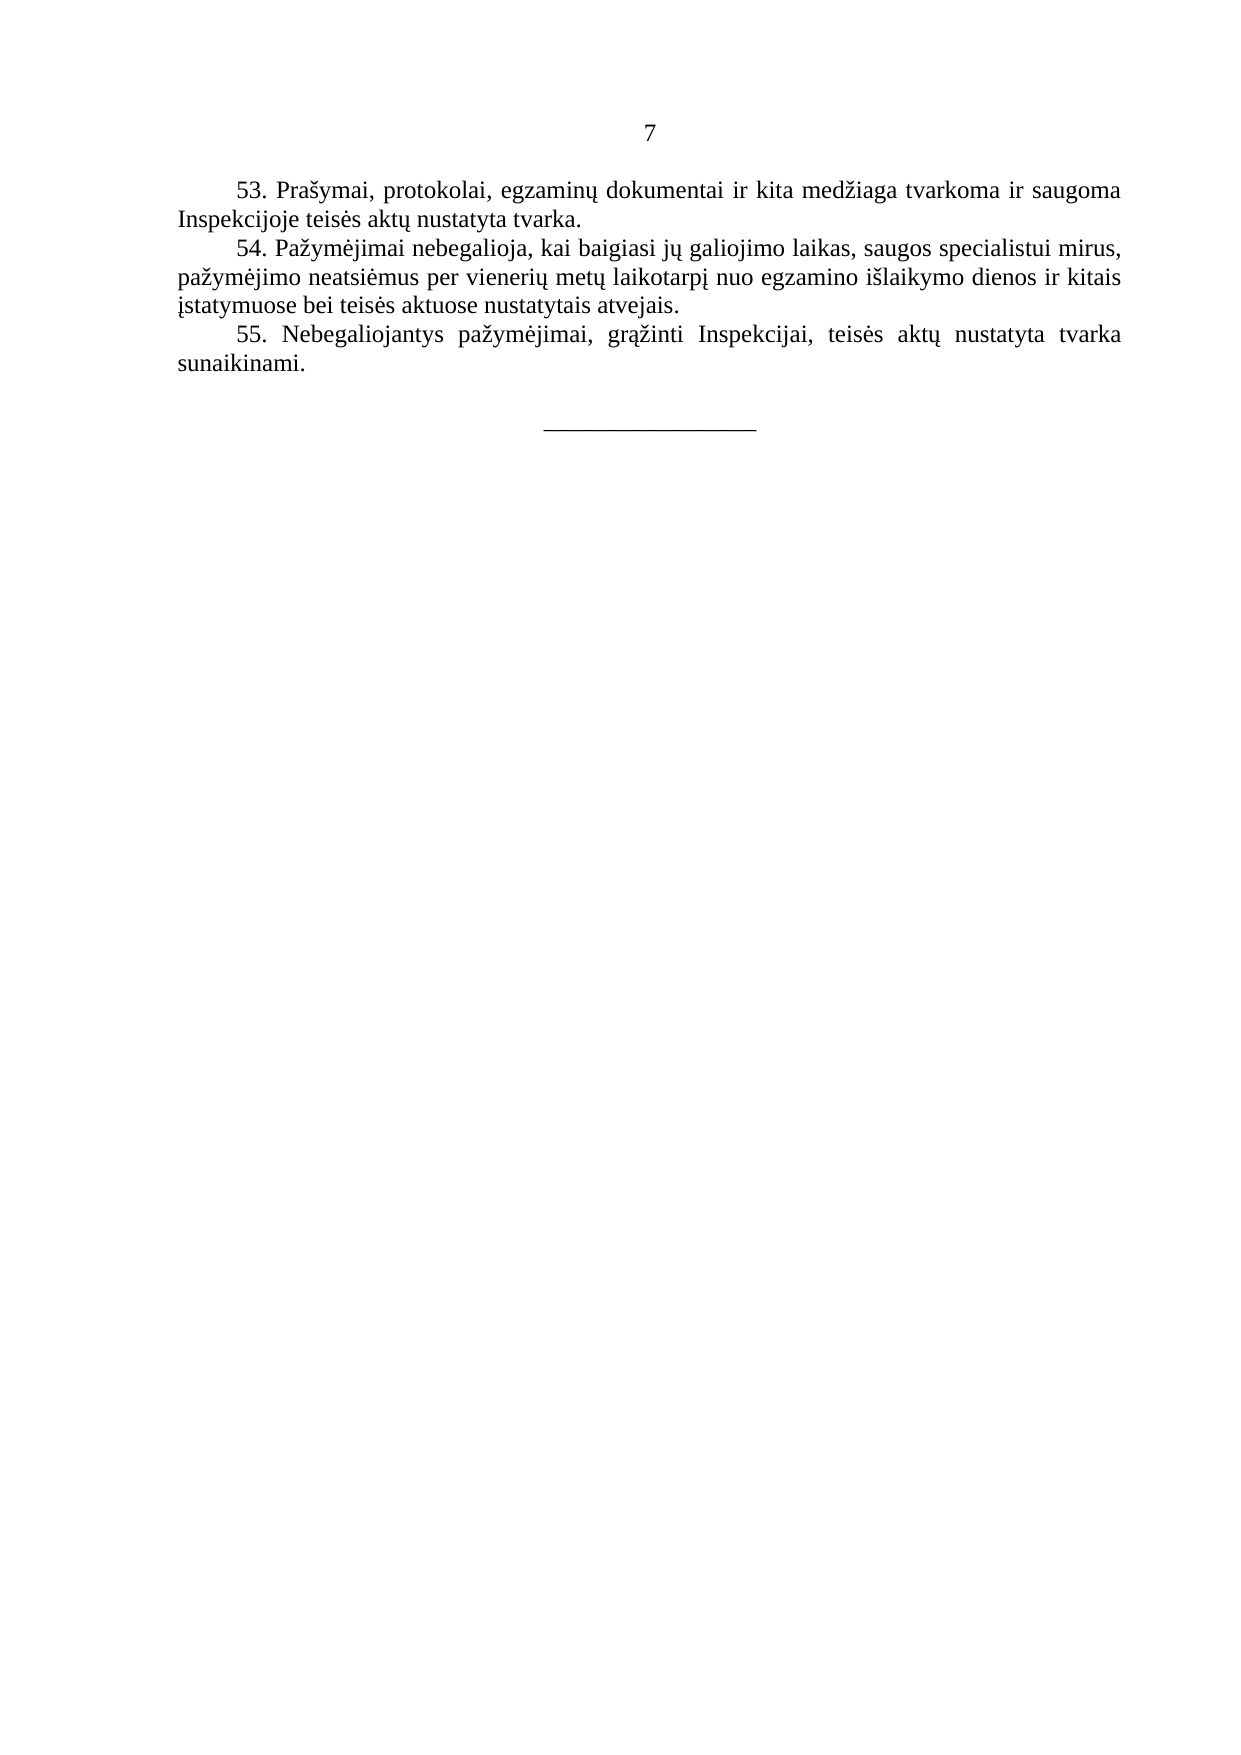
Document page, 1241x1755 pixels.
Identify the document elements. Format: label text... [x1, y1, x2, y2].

text 54. Pažymėjimai nebegalioja, kai baigiasi jų galiojimo laikas, saugos specialistui mirus, pažymėjimo neatsiėmus per vienerių metų laikotarpį nuo egzamino išlaikymo dienos ir kitais įstatymuose bei teisės aktuose nustatytais atvejais. [177, 233, 1122, 319]
text _________________ [177, 406, 1122, 434]
text 53. Prašymai, protokolai, egzaminų dokumentai ir kita medžiaga tvarkoma ir saugoma Inspekcijoje teisės aktų nustatyta tvarka. [177, 176, 1122, 233]
text 55. Nebegaliojantys pažymėjimai, grąžinti Inspekcijai, teisės aktų nustatyta tvarka sunaikinami. [177, 319, 1122, 377]
